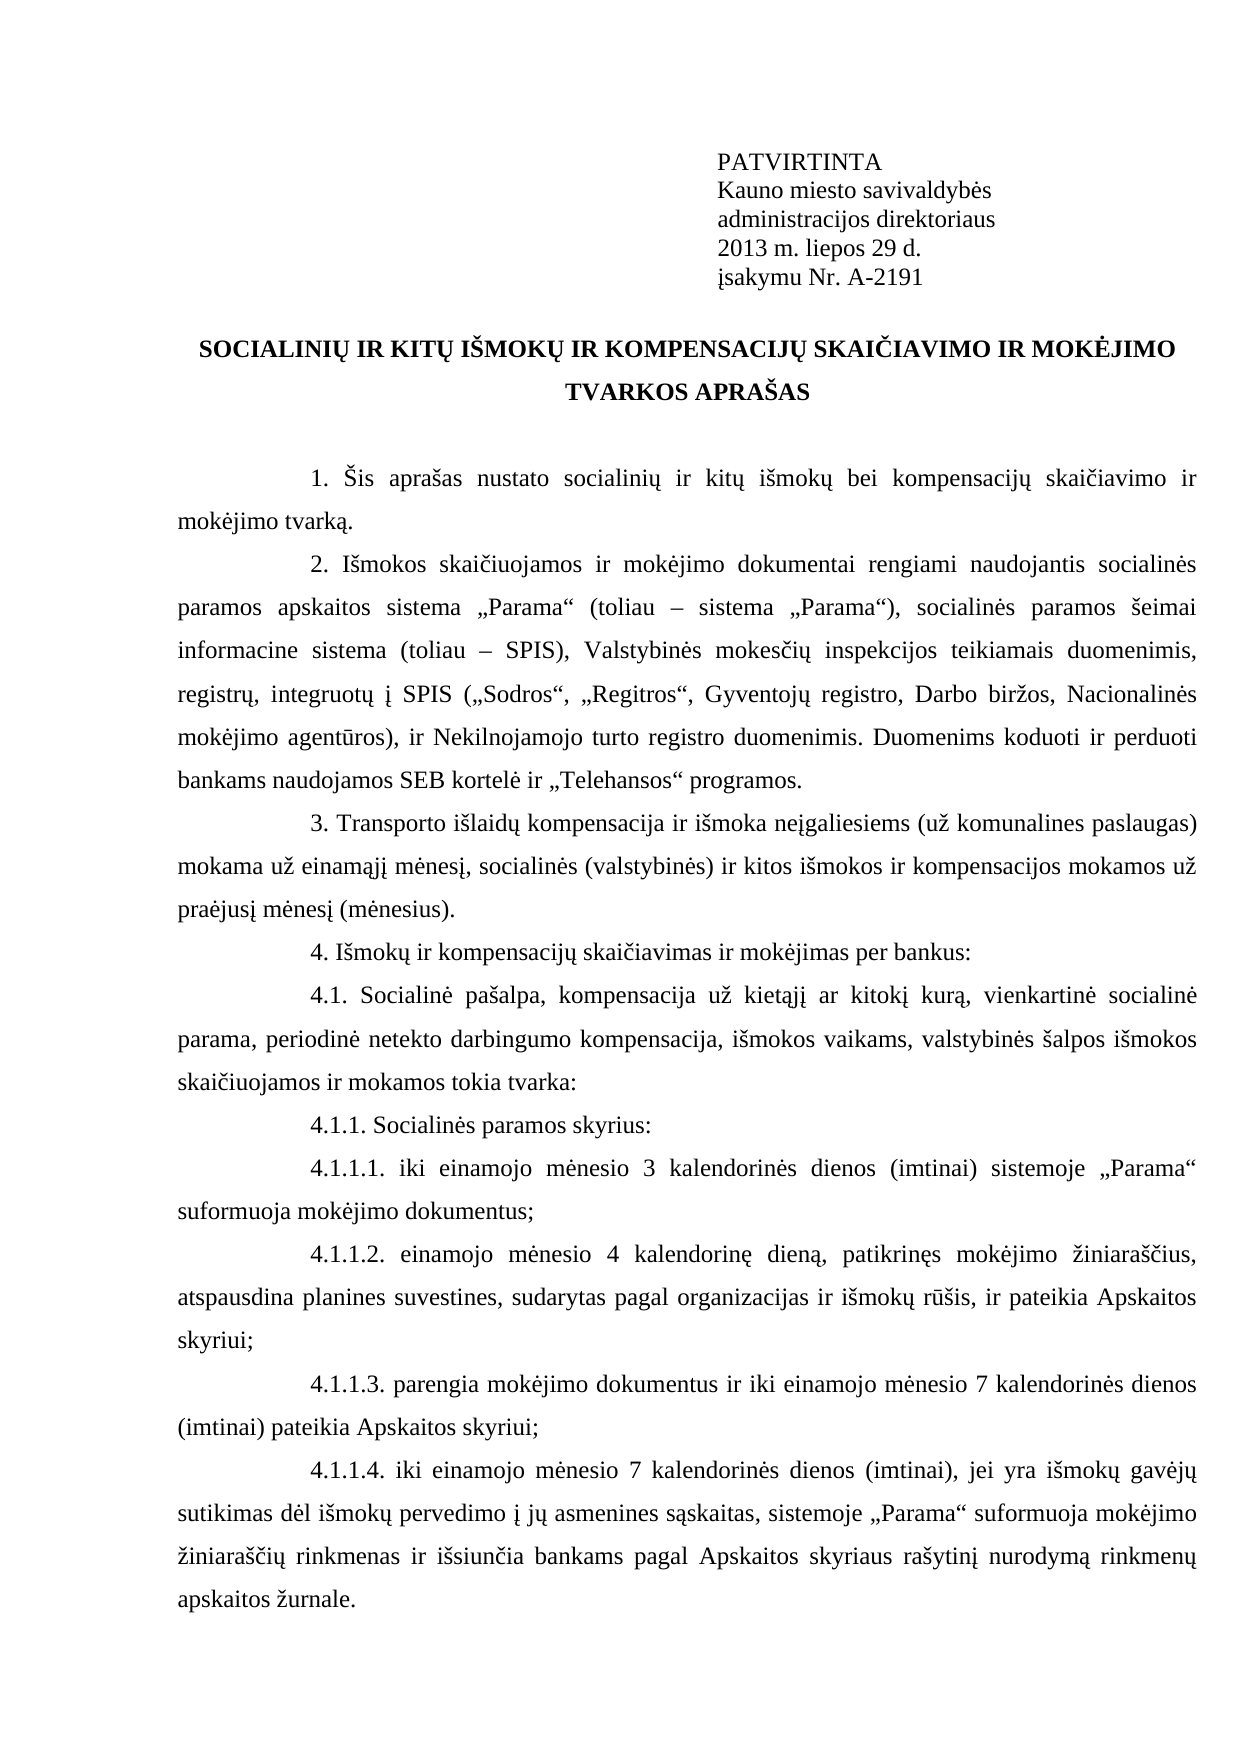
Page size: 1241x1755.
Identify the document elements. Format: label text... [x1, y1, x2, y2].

text 4.1. Socialinė pašalpa, kompensacija už kietąjį ar kitokį kurą, vienkartinė socialinė parama, periodinė netekto darbingumo kompensacija, išmokos vaikams, valstybinės šalpos išmokos skaičiuojamos ir mokamos tokia tvarka: [177, 981, 1198, 1096]
text 4.1.1. Socialinės paramos skyrius: [177, 1110, 1198, 1139]
text 4. Išmokų ir kompensacijų skaičiavimas ir mokėjimas per bankus: [177, 937, 1198, 966]
text 4.1.1.4. iki einamojo mėnesio 7 kalendorinės dienos (imtinai), jei yra išmokų gavėjų sutikimas dėl išmokų pervedimo į jų asmenines sąskaitas, sistemoje „Parama“ suformuoja mokėjimo žiniaraščių rinkmenas ir išsiunčia bankams pagal Apskaitos skyriaus rašytinį nurodymą rinkmenų apskaitos žurnale. [177, 1455, 1198, 1613]
text įsakymu Nr. A-2191 [582, 262, 1198, 291]
text 1. Šis aprašas nustato socialinių ir kitų išmokų bei kompensacijų skaičiavimo ir mokėjimo tvarką. [177, 463, 1198, 535]
text PATVIRTINTA [177, 147, 1198, 176]
text 2013 m. liepos 29 d. [582, 233, 1198, 262]
text 2. Išmokos skaičiuojamos ir mokėjimo dokumentai rengiami naudojantis socialinės paramos apskaitos sistema „Parama“ (toliau – sistema „Parama“), socialinės paramos šeimai informacine sistema (toliau – SPIS), Valstybinės mokesčių inspekcijos teikiamais duomenimis, registrų, integruotų į SPIS („Sodros“, „Regitros“, Gyventojų registro, Darbo biržos, Nacionalinės mokėjimo agentūros), ir Nekilnojamojo turto registro duomenimis. Duomenims koduoti ir perduoti bankams naudojamos SEB kortelė ir „Telehansos“ programos. [177, 549, 1198, 794]
text Kauno miesto savivaldybės [177, 176, 1198, 204]
text SOCIALINIŲ IR KITŲ IŠMOKŲ IR KOMPENSACIJŲ SKAIČIAVIMO IR MOKĖJIMO TVARKOS APRAŠAS [177, 334, 1198, 406]
text 4.1.1.1. iki einamojo mėnesio 3 kalendorinės dienos (imtinai) sistemoje „Parama“ suformuoja mokėjimo dokumentus; [177, 1153, 1198, 1225]
text 4.1.1.2. einamojo mėnesio 4 kalendorinę dieną, patikrinęs mokėjimo žiniaraščius, atspausdina planines suvestines, sudarytas pagal organizacijas ir išmokų rūšis, ir pateikia Apskaitos skyriui; [177, 1239, 1198, 1354]
text 3. Transporto išlaidų kompensacija ir išmoka neįgaliesiems (už komunalines paslaugas) mokama už einamąjį mėnesį, socialinės (valstybinės) ir kitos išmokos ir kompensacijos mokamos už praėjusį mėnesį (mėnesius). [177, 808, 1198, 923]
text 4.1.1.3. parengia mokėjimo dokumentus ir iki einamojo mėnesio 7 kalendorinės dienos (imtinai) pateikia Apskaitos skyriui; [177, 1369, 1198, 1441]
text administracijos direktoriaus [717, 204, 1198, 233]
